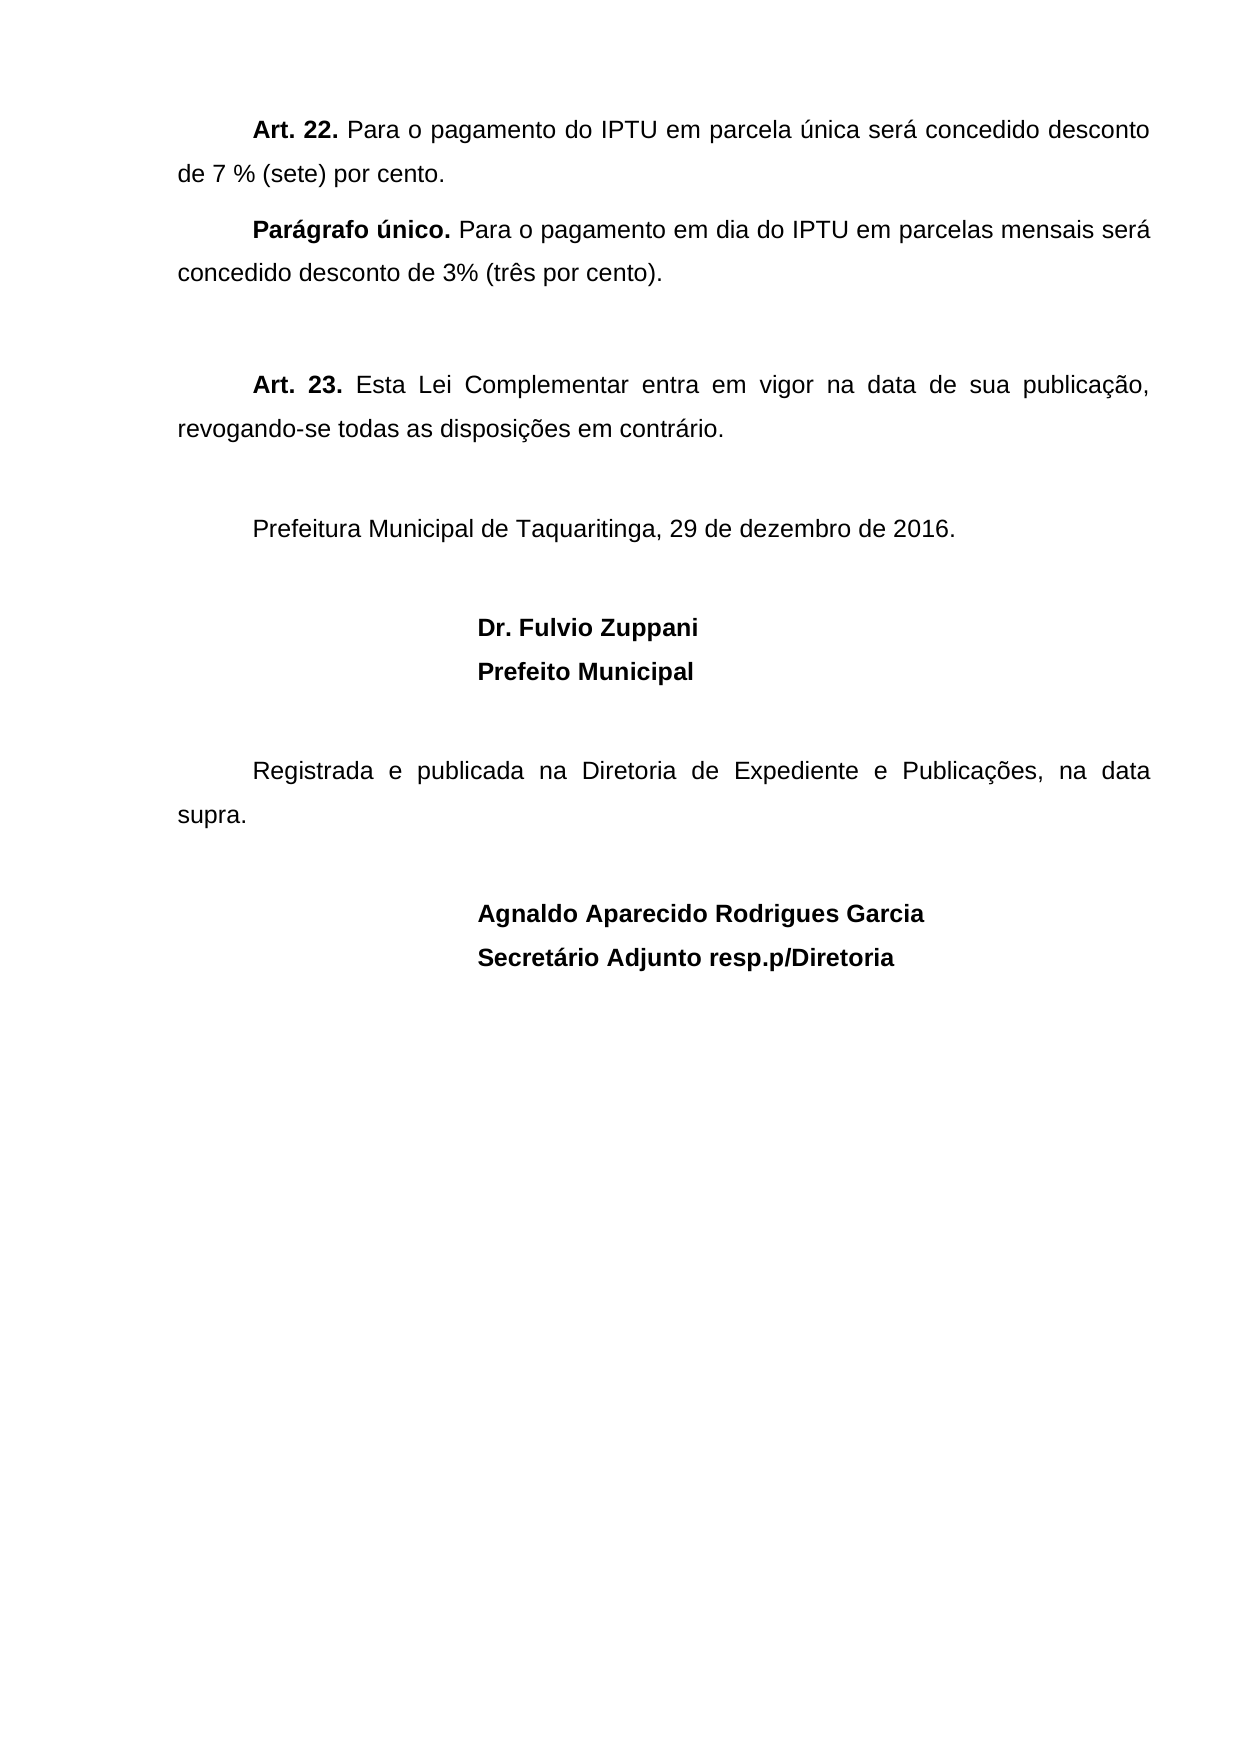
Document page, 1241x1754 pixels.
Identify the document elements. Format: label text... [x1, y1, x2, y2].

text Prefeitura Municipal de Taquaritinga, 29 de dezembro de 2016. [177, 513, 1152, 542]
text Art. 22. Para o pagamento do IPTU em parcela única será concedido desconto de 7 % (sete) por cento. [177, 115, 1152, 188]
text Art. 23. Esta Lei Complementar entra em vigor na data de sua publicação, revogando-se todas as disposições em contrário. [177, 370, 1152, 443]
text Agnaldo Aparecido Rodrigues Garcia Secretário Adjunto resp.p/Diretoria [177, 899, 1152, 972]
text Registrada e publicada na Diretoria de Expediente e Publicações, na data supra. [177, 756, 1152, 829]
text Dr. Fulvio Zuppani Prefeito Municipal [177, 613, 1152, 686]
text Parágrafo único. Para o pagamento em dia do IPTU em parcelas mensais será concedido desconto de 3% (três por cento). [177, 215, 1152, 287]
